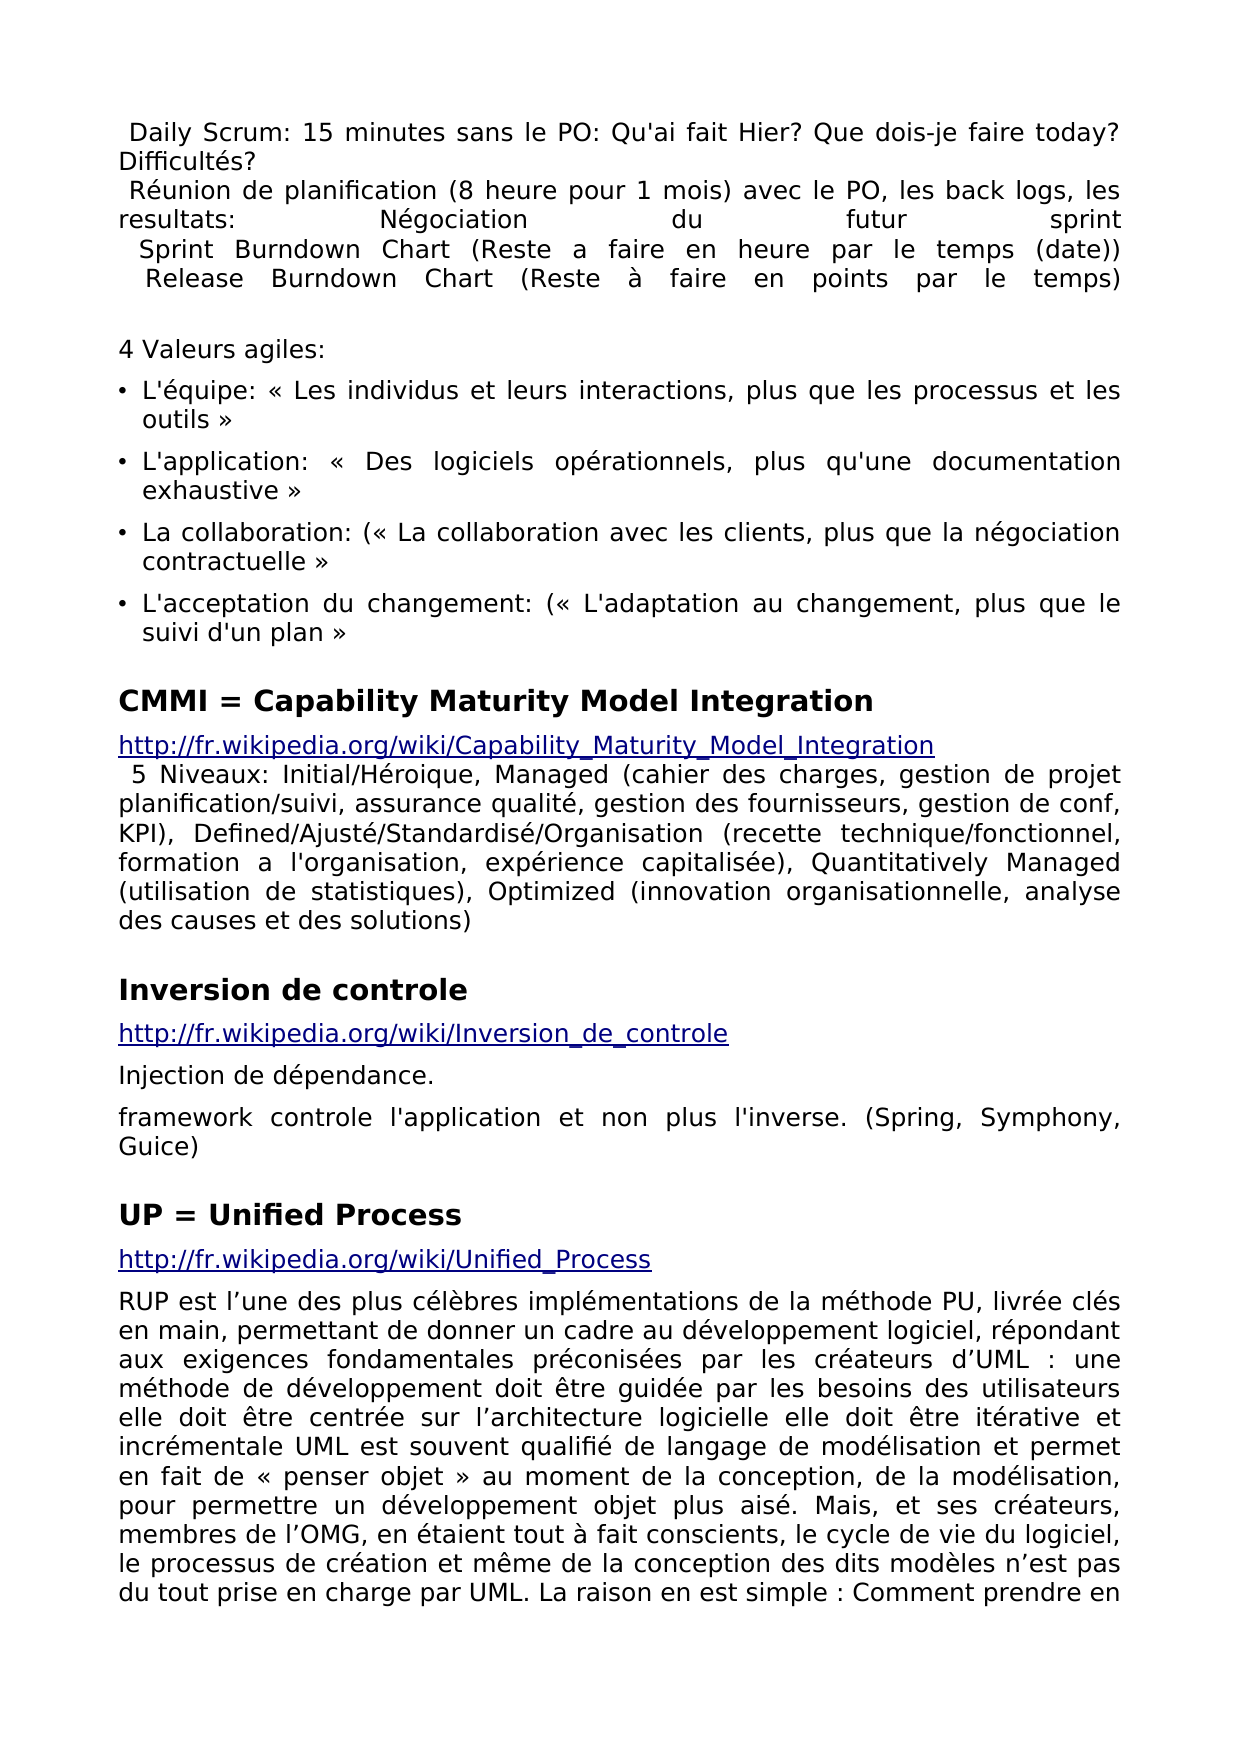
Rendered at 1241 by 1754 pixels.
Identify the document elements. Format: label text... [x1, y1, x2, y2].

text http://fr.wikipedia.org/wiki/Unified_Process [118, 1245, 1122, 1274]
subtitle CMMI = Capability Maturity Model Integration [118, 685, 1122, 719]
text http://fr.wikipedia.org/wiki/Inversion_de_controle [118, 1019, 1122, 1048]
subtitle UP = Unified Process [118, 1198, 1122, 1232]
list L'application: « Des logiciels opérationnels, plus qu'une documentation exhaustive » [118, 447, 1122, 506]
list La collaboration: (« La collaboration avec les clients, plus que la négociation contractuelle » [118, 518, 1122, 576]
text 4 Valeurs agiles: [118, 335, 1122, 364]
list L'équipe: « Les individus et leurs interactions, plus que les processus et les outils » [118, 376, 1122, 435]
text framework controle l'application et non plus l'inverse. (Spring, Symphony, Guice) [118, 1103, 1122, 1161]
text RUP est l’une des plus célèbres implémentations de la méthode PU, livrée clés en main, permettant de donner un cadre au développement logiciel, répondant aux exigences fondamentales préconisées par les créateurs d’UML : une méthode de développement doit être guidée par les besoins des utilisateurs elle doit être centrée sur l’architecture logicielle elle doit être itérative et incrémentale UML est souvent qualifié de langage de modélisation et permet en fait de « penser objet » au moment de la conception, de la modélisation, pour permettre un développement objet plus aisé. Mais, et ses créateurs, membres de l’OMG, en étaient tout à fait conscients, le cycle de vie du logiciel, le processus de création et même de la conception des dits modèles n’est pas du tout prise en charge par UML. La raison en est simple : Comment prendre en [118, 1287, 1122, 1607]
text Daily Scrum: 15 minutes sans le PO: Qu'ai fait Hier? Que dois-je faire today? Difficultés? Réunion de planification (8 heure pour 1 mois) avec le PO, les back logs, les resultats: Négociation du futur sprint Sprint Burndown Chart (Reste a faire en heure par le temps (date)) Release Burndown Chart (Reste à faire en points par le temps) [118, 118, 1122, 322]
list L'acceptation du changement: (« L'adaptation au changement, plus que le suivi d'un plan » [118, 589, 1122, 647]
subtitle Inversion de controle [118, 973, 1122, 1007]
text Injection de dépendance. [118, 1061, 1122, 1090]
text http://fr.wikipedia.org/wiki/Capability_Maturity_Model_Integration 5 Niveaux: Initial/Héroique, Managed (cahier des charges, gestion de projet planification/suivi, assurance qualité, gestion des fournisseurs, gestion de conf, KPI), Defined/Ajusté/Standardisé/Organisation (recette technique/fonctionnel, formation a l'organisation, expérience capitalisée), Quantitatively Managed (utilisation de statistiques), Optimized (innovation organisationnelle, analyse des causes et des solutions) [118, 731, 1122, 935]
